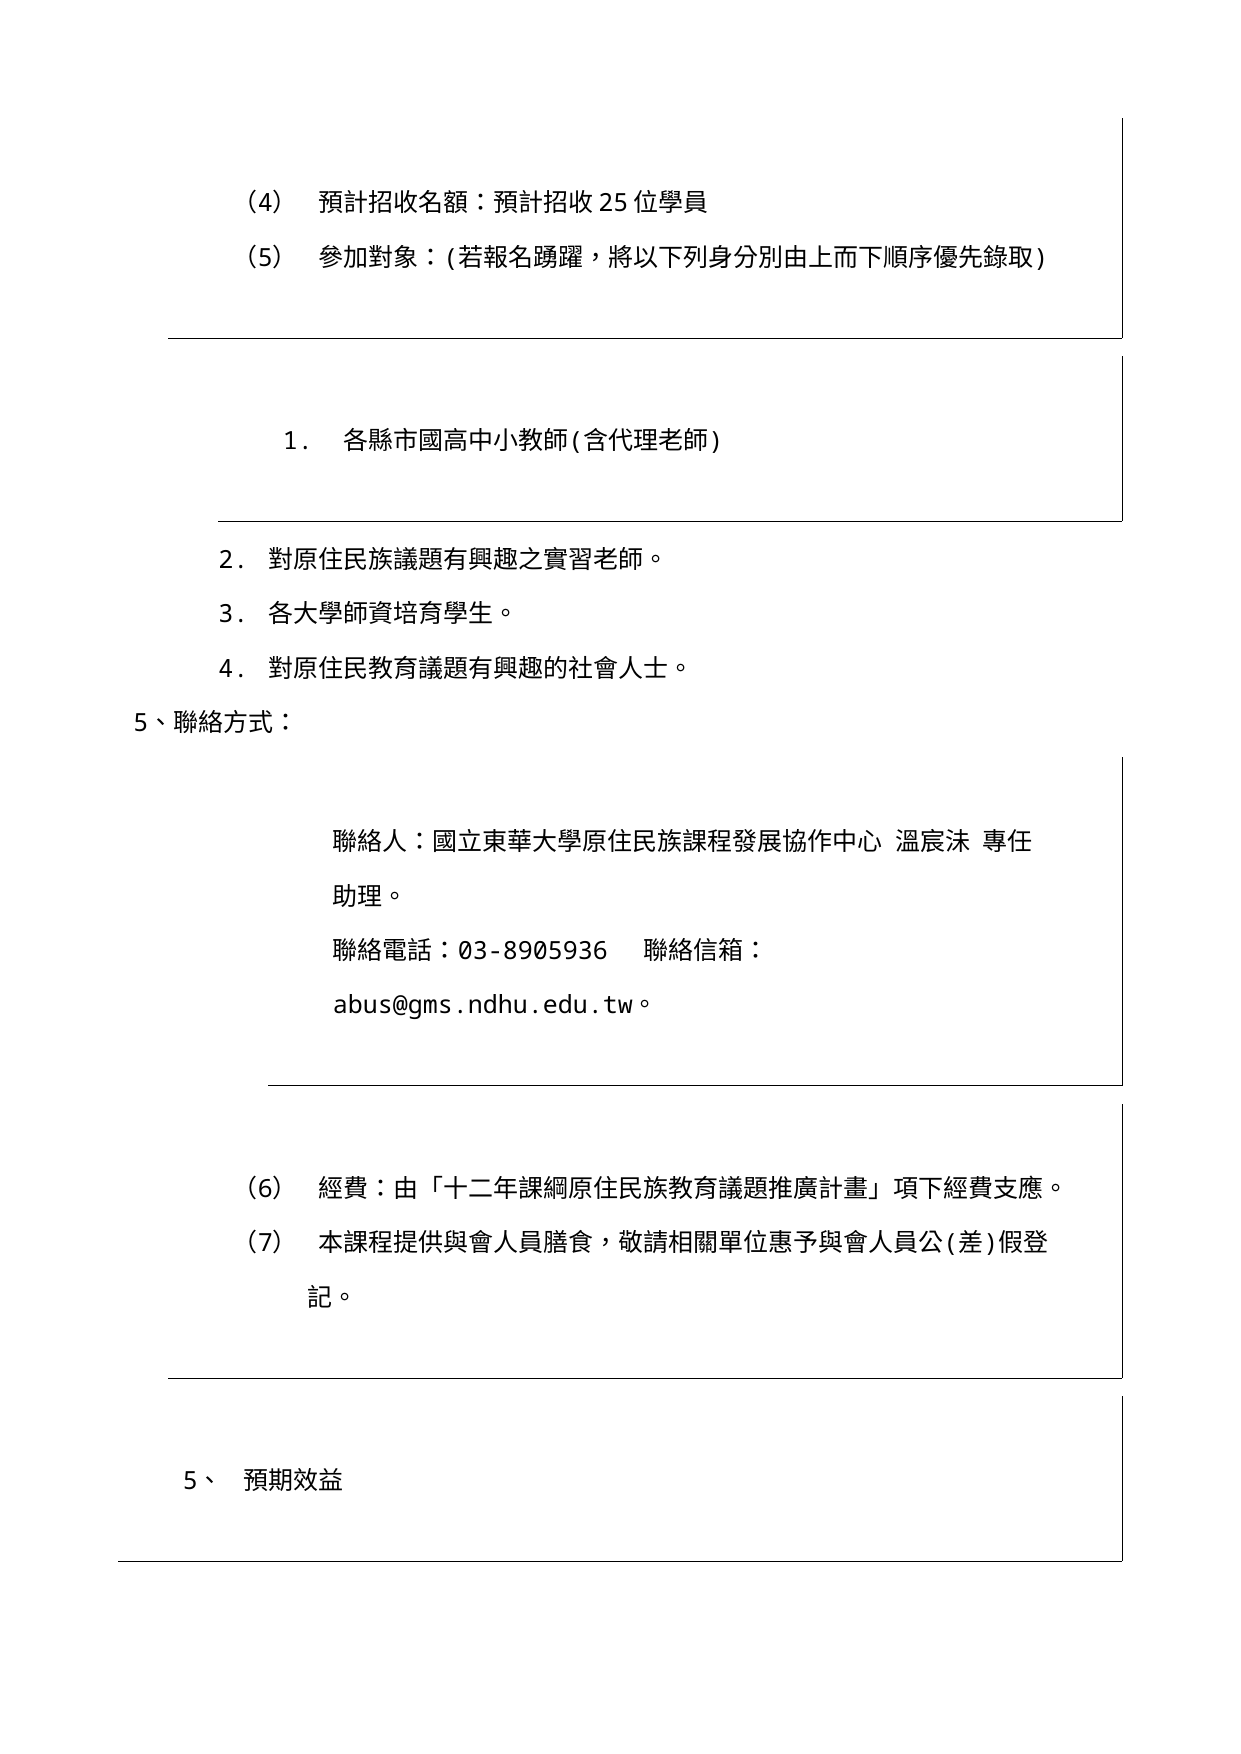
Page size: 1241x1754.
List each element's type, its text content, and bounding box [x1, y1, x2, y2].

text 5、聯絡方式： [118, 703, 1122, 739]
list 預期效益 [118, 1396, 1122, 1561]
list 經費：由「十二年課綱原住民族教育議題推廣計畫」項下經費支應。 [168, 1104, 1122, 1158]
list 參加對象：(若報名踴躍，將以下列身分別由上而下順序優先錄取) [168, 172, 1122, 338]
text 聯絡人：國立東華大學原住民族課程發展協作中心 溫宸沬 專任助理。 [268, 757, 1122, 866]
list 預計招收名額：預計招收25位學員 [168, 118, 1122, 172]
list 對原住民族議題有興趣之實習老師。 [218, 539, 1122, 576]
list 各縣市國高中小教師(含代理老師) [218, 356, 1122, 521]
text 聯絡電話：03-8905936 聯絡信箱：abus@gms.ndhu.edu.tw。 [268, 866, 1122, 1085]
list 各大學師資培育學生。 [218, 594, 1122, 630]
list 對原住民教育議題有興趣的社會人士。 [218, 648, 1122, 684]
list 本課程提供與會人員膳食，敬請相關單位惠予與會人員公(差)假登記。 [168, 1158, 1122, 1378]
